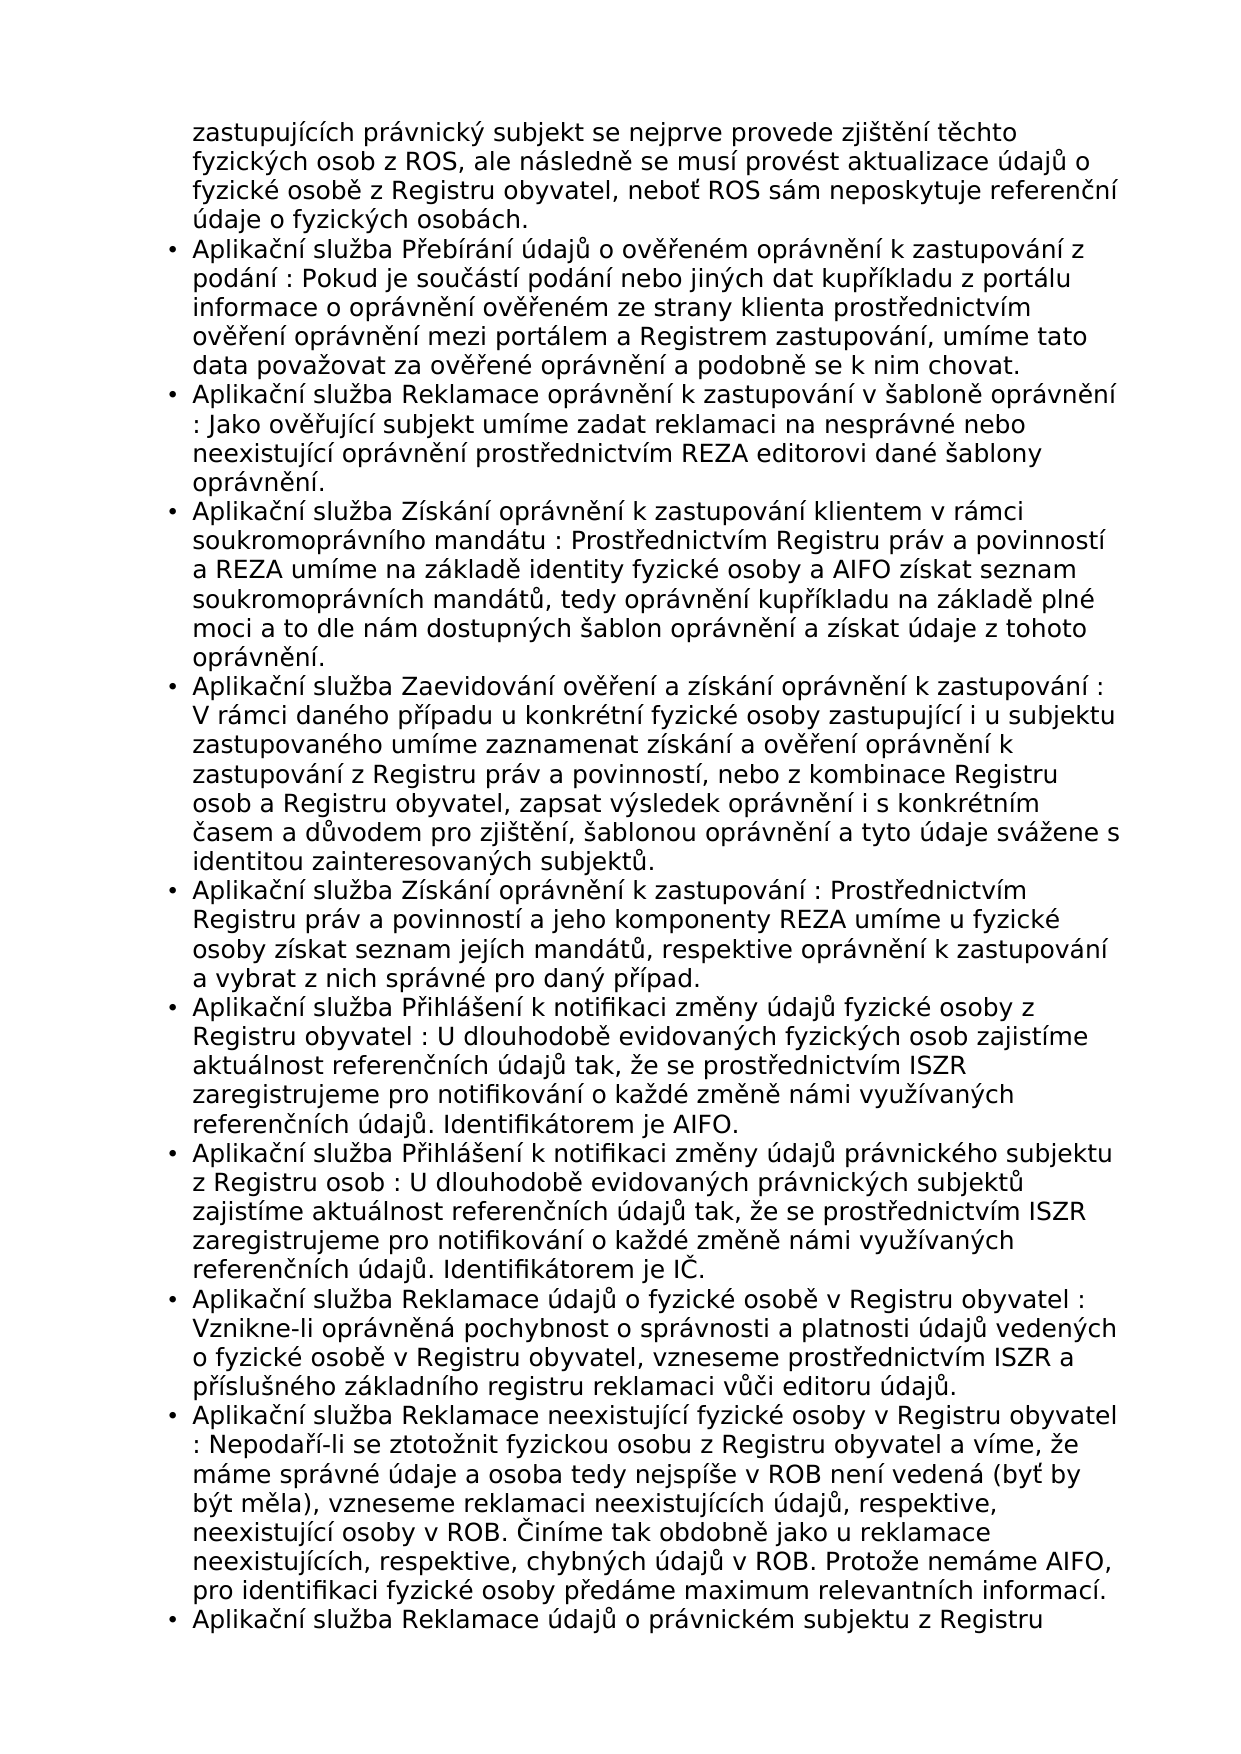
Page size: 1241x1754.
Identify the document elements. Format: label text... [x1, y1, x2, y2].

list Aplikační služba Reklamace oprávnění k zastupování v šabloně oprávnění : Jako ověřující subjekt umíme zadat reklamaci na nesprávné nebo neexistující oprávnění prostřednictvím REZA editorovi dané šablony oprávnění. [177, 381, 1122, 497]
list Aplikační služba Přihlášení k notifikaci změny údajů fyzické osoby z Registru obyvatel : U dlouhodobě evidovaných fyzických osob zajistíme aktuálnost referenčních údajů tak, že se prostřednictvím ISZR zaregistrujeme pro notifikování o každé změně námi využívaných referenčních údajů. Identifikátorem je AIFO. [177, 993, 1122, 1139]
list Aplikační služba Získání oprávnění k zastupování : Prostřednictvím Registru práv a povinností a jeho komponenty REZA umíme u fyzické osoby získat seznam jejích mandátů, respektive oprávnění k zastupování a vybrat z nich správné pro daný případ. [177, 876, 1122, 993]
list Aplikační služba Přihlášení k notifikaci změny údajů právnického subjektu z Registru osob : U dlouhodobě evidovaných právnických subjektů zajistíme aktuálnost referenčních údajů tak, že se prostřednictvím ISZR zaregistrujeme pro notifikování o každé změně námi využívaných referenčních údajů. Identifikátorem je IČ. [177, 1139, 1122, 1285]
list Aplikační služba Zaevidování ověření a získání oprávnění k zastupování : V rámci daného případu u konkrétní fyzické osoby zastupující i u subjektu zastupovaného umíme zaznamenat získání a ověření oprávnění k zastupování z Registru práv a povinností, nebo z kombinace Registru osob a Registru obyvatel, zapsat výsledek oprávnění i s konkrétním časem a důvodem pro zjištění, šablonou oprávnění a tyto údaje svážene s identitou zainteresovaných subjektů. [177, 672, 1122, 876]
list Aplikační služba Získání oprávnění k zastupování klientem v rámci soukromoprávního mandátu : Prostřednictvím Registru práv a povinností a REZA umíme na základě identity fyzické osoby a AIFO získat seznam soukromoprávních mandátů, tedy oprávnění kupříkladu na základě plné moci a to dle nám dostupných šablon oprávnění a získat údaje z tohoto oprávnění. [177, 497, 1122, 672]
list zastupujících právnický subjekt se nejprve provede zjištění těchto fyzických osob z ROS, ale následně se musí provést aktualizace údajů o fyzické osobě z Registru obyvatel, neboť ROS sám neposkytuje referenční údaje o fyzických osobách. [177, 118, 1122, 235]
list Aplikační služba Přebírání údajů o ověřeném oprávnění k zastupování z podání : Pokud je součástí podání nebo jiných dat kupříkladu z portálu informace o oprávnění ověřeném ze strany klienta prostřednictvím ověření oprávnění mezi portálem a Registrem zastupování, umíme tato data považovat za ověřené oprávnění a podobně se k nim chovat. [177, 235, 1122, 381]
list Aplikační služba Reklamace údajů o právnickém subjektu z Registru [177, 1606, 1122, 1635]
list Aplikační služba Reklamace údajů o fyzické osobě v Registru obyvatel : Vznikne-li oprávněná pochybnost o správnosti a platnosti údajů vedených o fyzické osobě v Registru obyvatel, vzneseme prostřednictvím ISZR a příslušného základního registru reklamaci vůči editoru údajů. [177, 1285, 1122, 1401]
list Aplikační služba Reklamace neexistující fyzické osoby v Registru obyvatel : Nepodaří-li se ztotožnit fyzickou osobu z Registru obyvatel a víme, že máme správné údaje a osoba tedy nejspíše v ROB není vedená (byť by být měla), vzneseme reklamaci neexistujících údajů, respektive, neexistující osoby v ROB. Činíme tak obdobně jako u reklamace neexistujících, respektive, chybných údajů v ROB. Protože nemáme AIFO, pro identifikaci fyzické osoby předáme maximum relevantních informací. [177, 1401, 1122, 1606]
